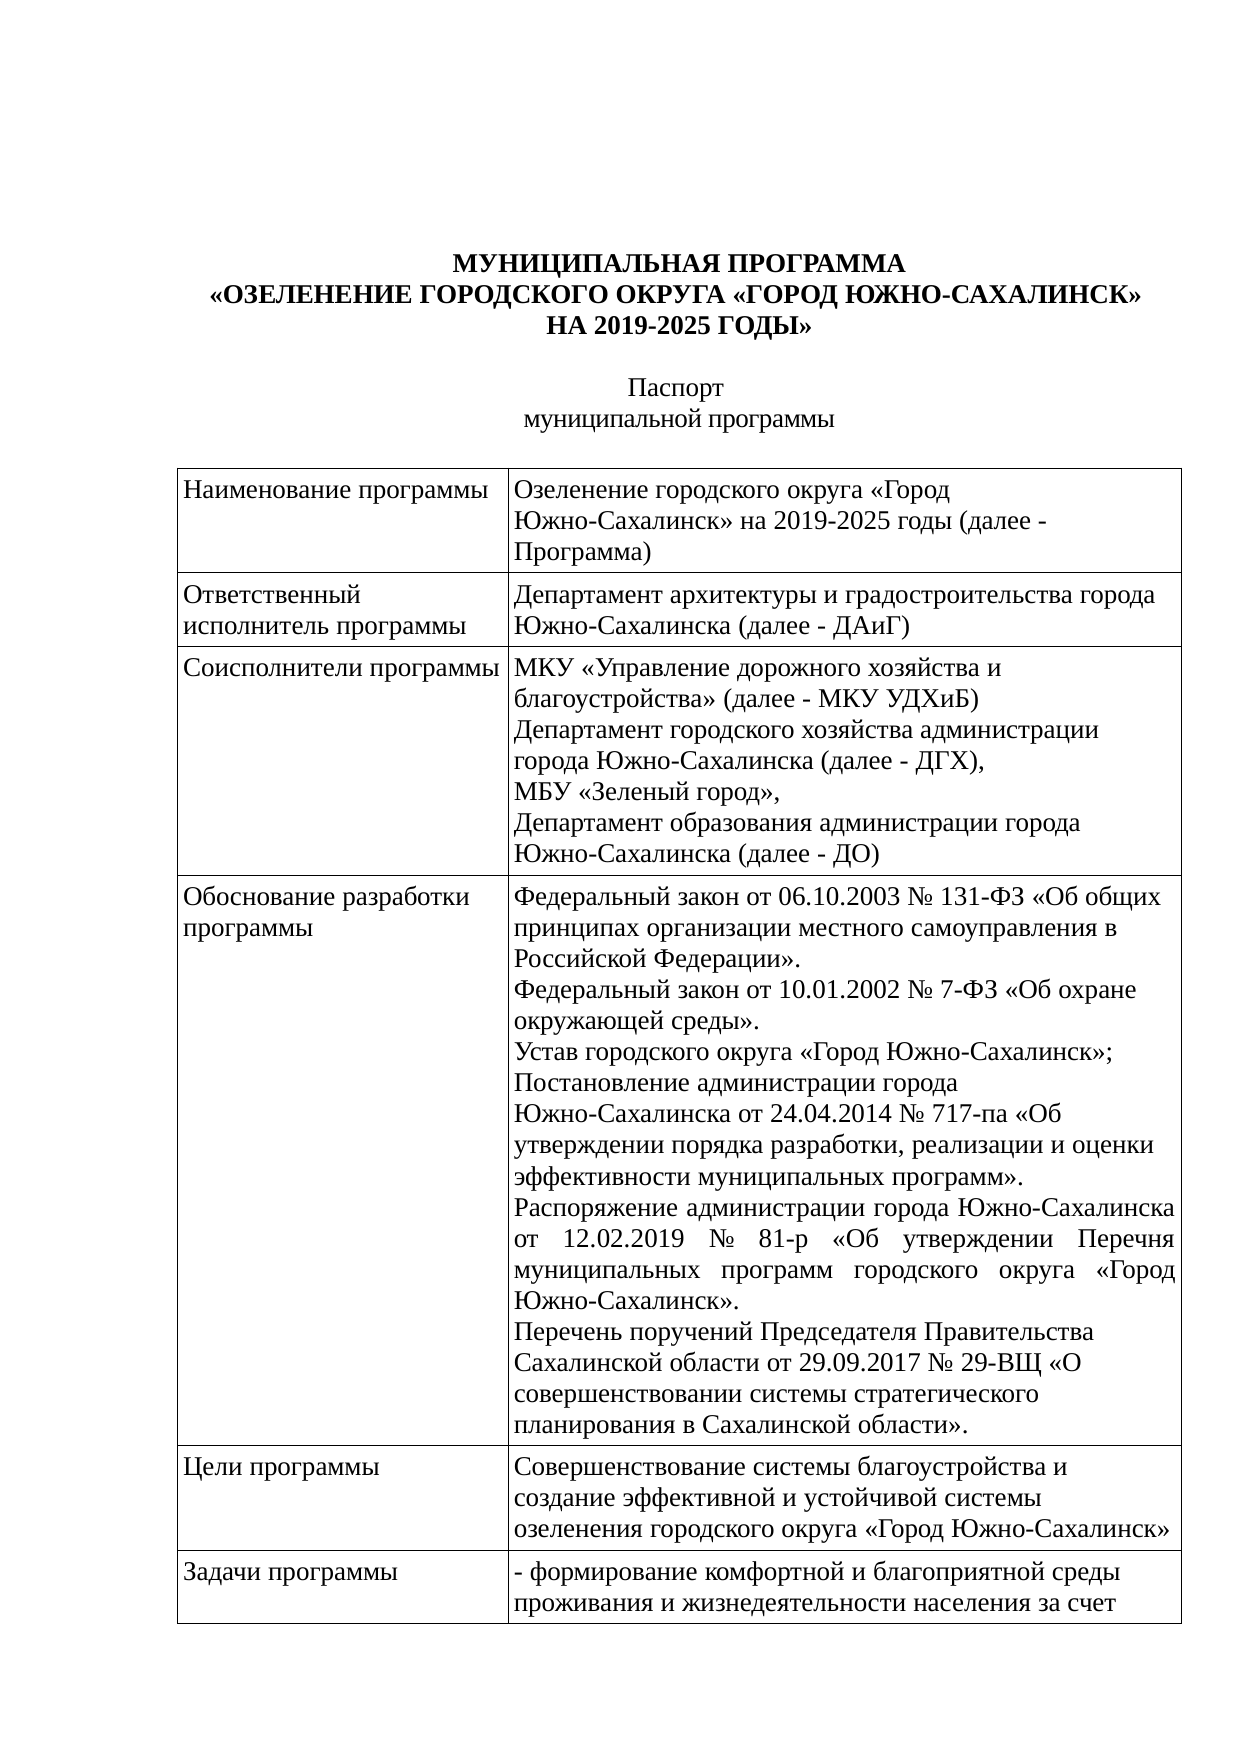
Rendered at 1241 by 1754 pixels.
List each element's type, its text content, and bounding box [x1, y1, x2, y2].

table_cell Задачи программы [178, 1551, 508, 1623]
table_cell Цели программы [178, 1446, 508, 1550]
table_cell Федеральный закон от 06.10.2003 № 131-ФЗ «Об общих принципах организации местного самоуправления в Российской Федерации». Федеральный закон от 10.01.2002 № 7-ФЗ «Об охране окружающей среды». Устав городского округа «Город Южно‑Сахалинск»; Постановление администрации города Южно‑Сахалинска от 24.04.2014 № 717-па «Об утверждении порядка разработки, реализации и оценки эффективности муниципальных программ». Распоряжение администрации города Южно-Сахалинска от 12.02.2019 № 81-р «Об утверждении Перечня муниципальных программ городского округа «Город Южно-Сахалинск». Перечень поручений Председателя Правительства Сахалинской области от 29.09.2017 № 29-ВЩ «О совершенствовании системы стратегического планирования в Сахалинской области». [509, 876, 1181, 1445]
table_cell Департамент архитектуры и градостроительства города Южно‑Сахалинска (далее - ДАиГ) [509, 573, 1181, 646]
table_cell Обоснование разработки программы [178, 876, 508, 1445]
table_cell Ответственный исполнитель программы [178, 573, 508, 646]
table_cell Соисполнители программы [178, 647, 508, 875]
table_header Наименование программы [178, 469, 508, 572]
table_header Озеленение городского округа «Город Южно‑Сахалинск» на 2019-2025 годы (далее - Программа) [509, 469, 1181, 572]
table_cell - формирование комфортной и благоприятной среды проживания и жизнедеятельности населения за счет [509, 1551, 1181, 1623]
text НА 2019-2025 ГОДЫ» [177, 310, 1181, 341]
table_cell МКУ «Управление дорожного хозяйства и благоустройства» (далее - МКУ УДХиБ) Департамент городского хозяйства администрации города Южно­-Сахалинска (далее - ДГХ), МБУ «Зеленый город», Департамент образования администрации города Южно‑Сахалинска (далее - ДО) [509, 647, 1181, 875]
text «ОЗЕЛЕНЕНИЕ ГОРОДСКОГО ОКРУГА «ГОРОД ЮЖНО-САХАЛИНСК» [177, 279, 1181, 310]
text муниципальной программы [177, 403, 1181, 434]
text Паспорт [177, 372, 1181, 403]
table_cell Совершенствование системы благоустройства и создание эффективной и устойчивой системы озеленения городского округа «Город Южно-Сахалинск» [509, 1446, 1181, 1550]
text МУНИЦИПАЛЬНАЯ ПРОГРАММА [177, 248, 1181, 279]
